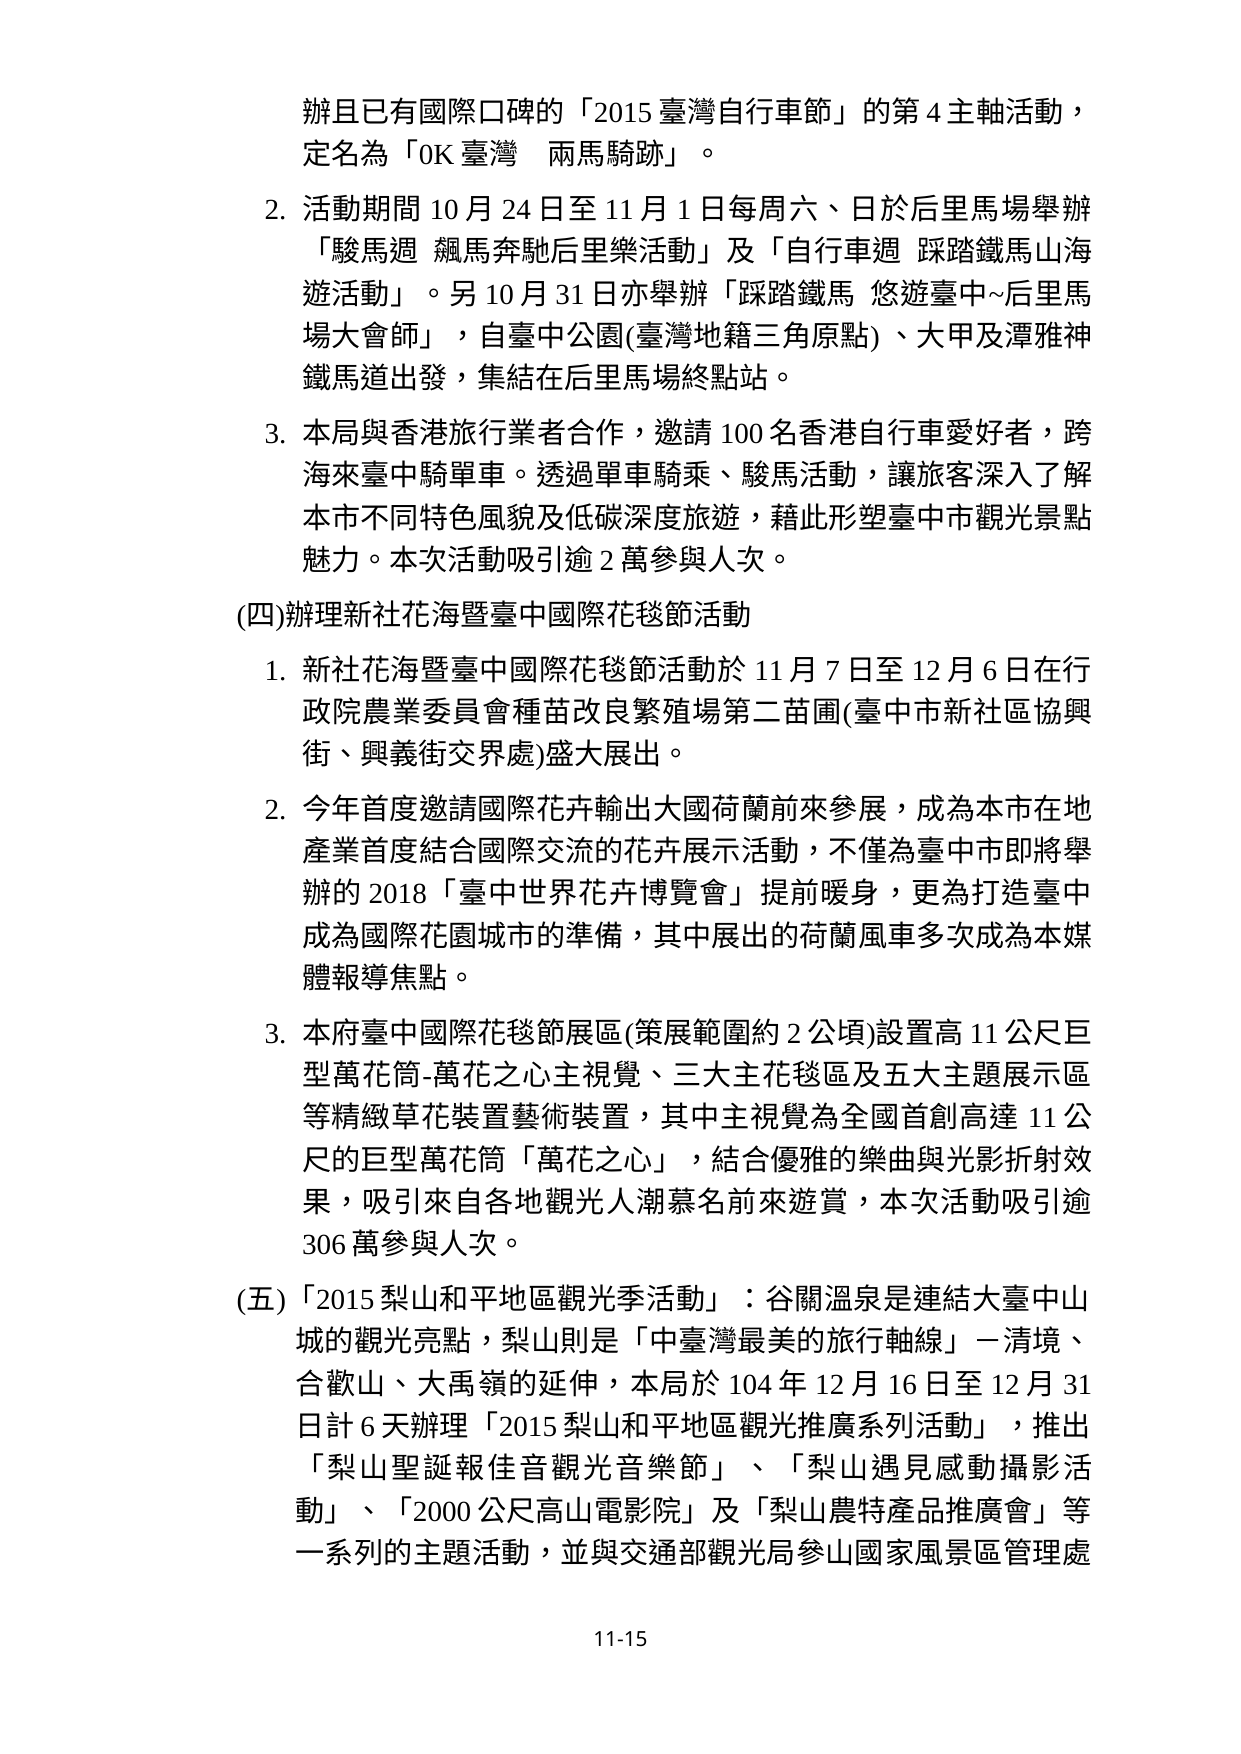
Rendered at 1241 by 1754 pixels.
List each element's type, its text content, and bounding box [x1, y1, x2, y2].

list 辦且已有國際口碑的「2015臺灣自行車節」的第4主軸活動，定名為「0K臺灣 兩馬騎跡」。 [264, 89, 1092, 173]
text (四)辦理新社花海暨臺中國際花毯節活動 [236, 591, 1092, 634]
list 今年首度邀請國際花卉輸出大國荷蘭前來參展，成為本市在地產業首度結合國際交流的花卉展示活動，不僅為臺中市即將舉辦的2018「臺中世界花卉博覽會」提前暖身，更為打造臺中成為國際花園城市的準備，其中展出的荷蘭風車多次成為本媒體報導焦點。 [264, 786, 1092, 997]
list 活動期間10月24日至11月1日每周六、日於后里馬場舉辦「駿馬週 飆馬奔馳后里樂活動」及「自行車週 踩踏鐵馬山海遊活動」。另10月31日亦舉辦「踩踏鐵馬 悠遊臺中~后里馬場大會師」，自臺中公園(臺灣地籍三角原點) 、大甲及潭雅神鐵馬道出發，集結在后里馬場終點站。 [264, 186, 1092, 397]
list 本局與香港旅行業者合作，邀請100名香港自行車愛好者，跨海來臺中騎單車。透過單車騎乘、駿馬活動，讓旅客深入了解本市不同特色風貌及低碳深度旅遊，藉此形塑臺中市觀光景點魅力。本次活動吸引逾2萬參與人次。 [264, 410, 1092, 579]
list 新社花海暨臺中國際花毯節活動於11月7日至12月6日在行政院農業委員會種苗改良繁殖場第二苗圃(臺中市新社區協興街、興義街交界處)盛大展出。 [264, 646, 1092, 773]
list 本府臺中國際花毯節展區(策展範圍約2公頃)設置高11公尺巨型萬花筒-萬花之心主視覺、三大主花毯區及五大主題展示區等精緻草花裝置藝術裝置，其中主視覺為全國首創高達11公尺的巨型萬花筒「萬花之心」，結合優雅的樂曲與光影折射效果，吸引來自各地觀光人潮慕名前來遊賞，本次活動吸引逾306萬參與人次。 [264, 1009, 1092, 1263]
text (五)「2015梨山和平地區觀光季活動」：谷關溫泉是連結大臺中山城的觀光亮點，梨山則是「中臺灣最美的旅行軸線」－清境、合歡山、大禹嶺的延伸，本局於104年12月16日至12月31日計6天辦理「2015梨山和平地區觀光推廣系列活動」，推出「梨山聖誕報佳音觀光音樂節」、「梨山遇見感動攝影活動」、「2000公尺高山電影院」及「梨山農特產品推廣會」等一系列的主題活動，並與交通部觀光局參山國家風景區管理處 [236, 1276, 1092, 1572]
